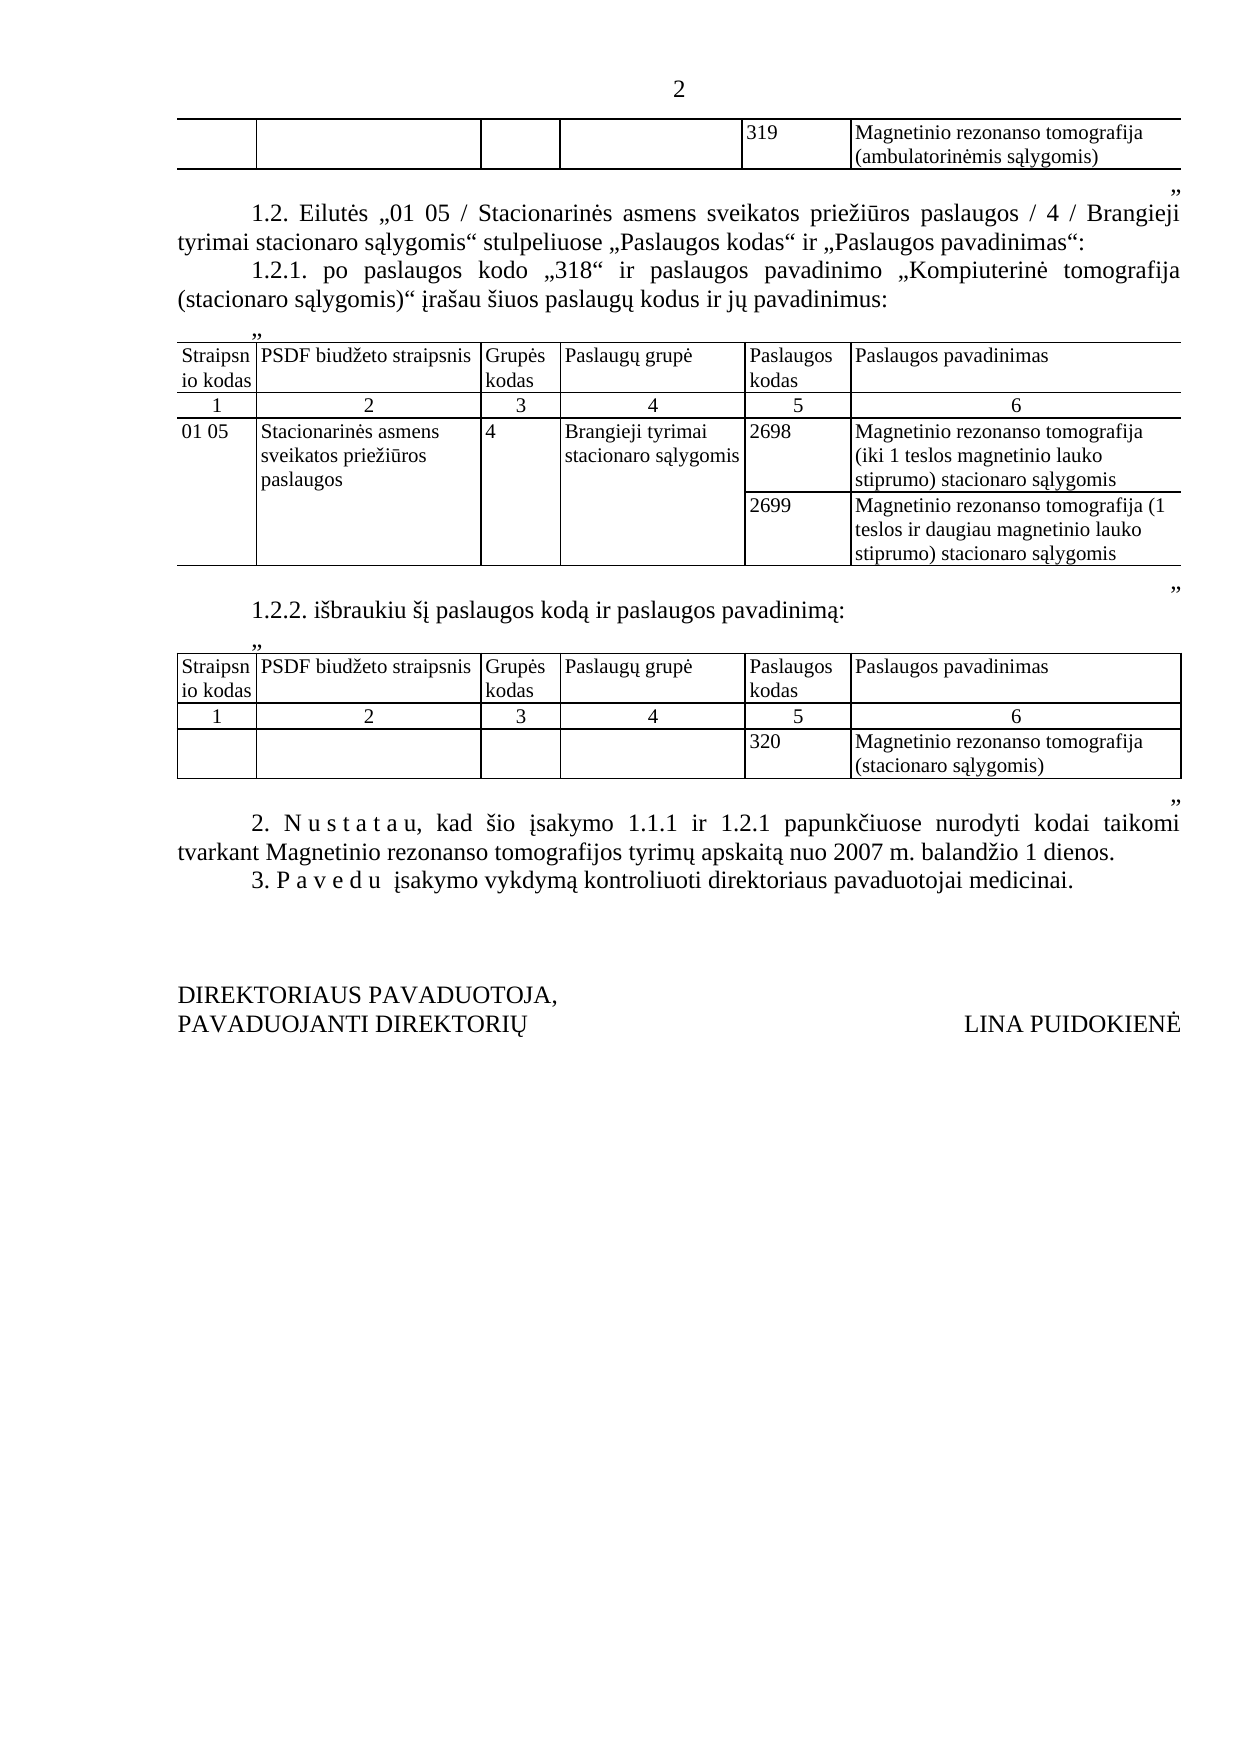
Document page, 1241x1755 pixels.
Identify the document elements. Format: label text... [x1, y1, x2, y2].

table_cell 3 [556, 704, 560, 728]
text 2. Nustatau, kad šio įsakymo 1.1.1 ir 1.2.1 papunkčiuose nurodyti kodai taikomi tvarkant Magnetinio rezonanso tomografijos tyrimų apskaitą nuo 2007 m. balandžio 1 dienos. [177, 808, 1181, 865]
table_cell [561, 120, 741, 168]
text 1.2.2. išbraukiu šį paslaugos kodą ir paslaugos pavadinimą: [177, 595, 1181, 624]
text „ [177, 313, 1181, 342]
table_cell [482, 120, 559, 168]
text „ [177, 566, 1181, 595]
table_cell [177, 120, 256, 168]
table_cell Brangieji tyrimai stacionaro sąlygomis [561, 419, 744, 565]
table_cell 2 [257, 704, 261, 728]
table_cell 6 [1177, 393, 1181, 417]
table_cell [178, 730, 256, 777]
text 3. Pavedu įsakymo vykdymą kontroliuoti direktoriaus pavaduotojai medicinai. [177, 865, 1181, 894]
table_cell Stacionarinės asmens sveikatos priežiūros paslaugos [257, 419, 480, 565]
text 1.2. Eilutės „01 05 / Stacionarinės asmens sveikatos priežiūros paslaugos / 4 / Brangieji tyrimai stacionaro sąlygomis“ stulpeliuose „Paslaugos kodas“ ir „Paslaugos pavadinimas“: [177, 198, 1181, 256]
table_cell 4 [482, 419, 560, 565]
table_cell 2698 [746, 419, 850, 491]
table_header PSDF biudžeto straipsnis [257, 654, 480, 702]
text PAVADUOJANTI DIREKTORIŲ LINA PUIDOKIENĖ [177, 1009, 1181, 1038]
table_cell 2 [257, 393, 261, 417]
table_cell 2699 [746, 493, 850, 565]
table_header Paslaugų grupė [561, 654, 744, 702]
text „ [177, 624, 1181, 652]
table_cell [561, 730, 744, 777]
table_header Paslaugos pavadinimas [852, 343, 1181, 392]
text DIREKTORIAUS PAVADUOTOJA, [177, 980, 1181, 1009]
table_cell 1 [177, 393, 181, 417]
table_cell [257, 120, 480, 168]
table_cell [482, 730, 560, 777]
table_header Paslaugų grupė [561, 343, 744, 392]
table_cell 320 [746, 730, 850, 777]
table_header PSDF biudžeto straipsnis [257, 343, 480, 392]
table_cell 1 [252, 704, 256, 728]
text „ [177, 170, 1181, 198]
table_cell 3 [556, 393, 560, 417]
text „ [177, 779, 1181, 808]
table_cell [257, 730, 480, 777]
table_header Paslaugos pavadinimas [852, 654, 1180, 702]
table_cell 1 [252, 393, 256, 417]
table_cell 319 [743, 120, 850, 168]
text 1.2.1. po paslaugos kodo „318“ ir paslaugos pavadinimo „Kompiuterinė tomografija (stacionaro sąlygomis)“ įrašau šiuos paslaugų kodus ir jų pavadinimus: [177, 256, 1181, 313]
table_cell 01 05 [177, 419, 256, 565]
